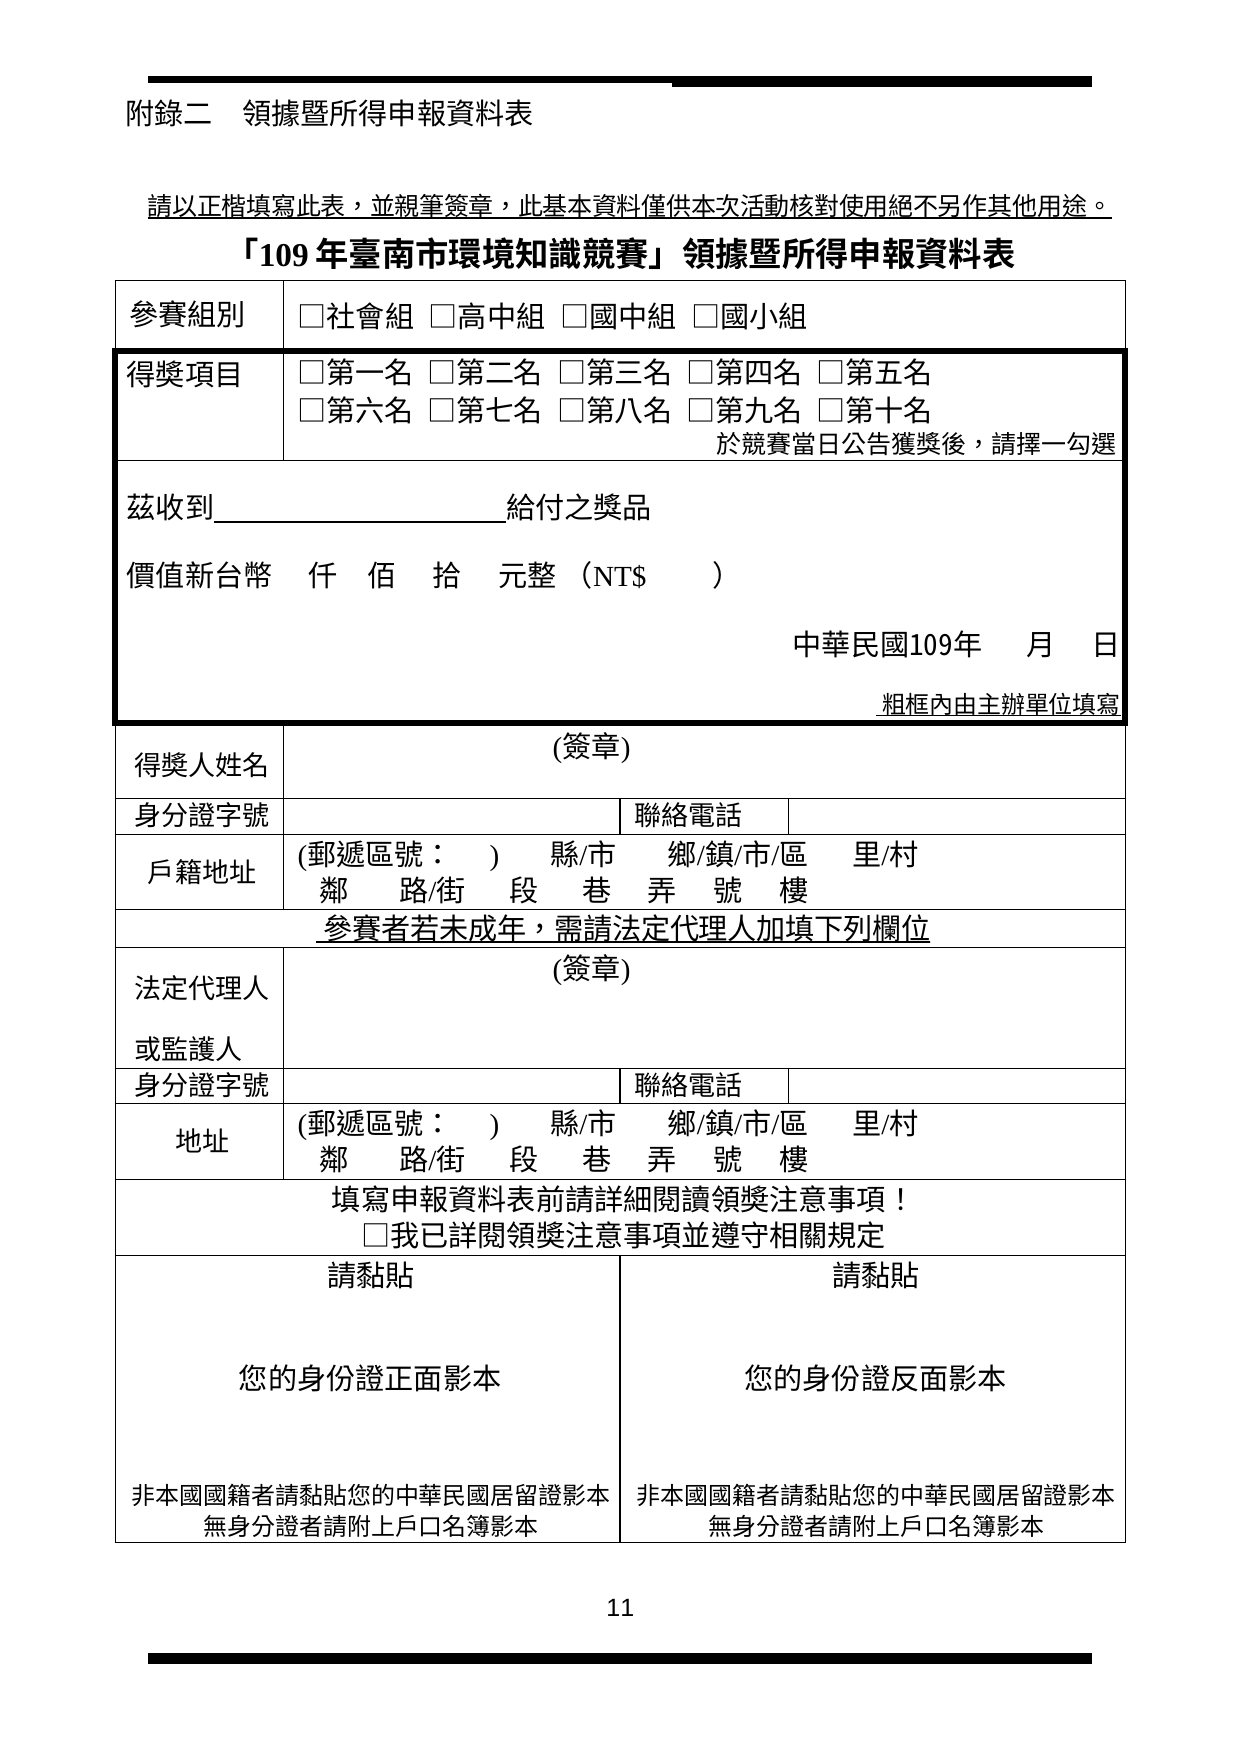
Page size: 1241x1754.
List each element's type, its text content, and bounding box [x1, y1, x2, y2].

table_header □社會組 □高中組 □國中組 □國小組 [284, 281, 1125, 347]
table_cell 填寫申報資料表前請詳細閱讀領奬注意事項！ □我已詳閱領奬注意事項並遵守相關規定 [116, 1180, 1125, 1254]
table_cell (郵遞區號： ) 縣/市 鄉/鎮/市/區 里/村 鄰 路/街 段 巷 弄 號 樓 [284, 1104, 1125, 1179]
table_cell 聯絡電話 [621, 799, 788, 833]
table_cell 聯絡電話 [621, 1069, 788, 1103]
table_cell 參賽者若未成年，需請法定代理人加填下列欄位 [116, 910, 1125, 947]
table_cell 請黏貼 您的身份證反面影本 非本國國籍者請黏貼您的中華民國居留證影本無身分證者請附上戶口名簿影本 [621, 1256, 1125, 1542]
table_cell 茲收到 給付之獎品 價值新台幣 仟 佰 拾 元整（NT$ ） 中華民國109年 月 日 粗框內由主辦單位填寫 [118, 461, 1122, 720]
table_cell 法定代理人 或監護人 [116, 948, 283, 1068]
table_cell [284, 1069, 619, 1103]
table_cell 身分證字號 [116, 799, 283, 833]
table_cell [284, 799, 619, 833]
table_cell (郵遞區號： ) 縣/市 鄉/鎮/市/區 里/村 鄰 路/街 段 巷 弄 號 樓 [284, 835, 1125, 909]
table_cell [789, 799, 1125, 833]
text 附錄二 領據暨所得申報資料表 [125, 90, 657, 132]
table_cell 身分證字號 [116, 1069, 283, 1103]
table_cell 得奬人姓名 [116, 726, 283, 798]
table_cell (簽章) [284, 948, 1125, 1068]
table_cell 請黏貼 您的身份證正面影本 非本國國籍者請黏貼您的中華民國居留證影本無身分證者請附上戶口名簿影本 [116, 1256, 619, 1542]
table_cell □第一名 □第二名 □第三名 □第四名 □第五名 □第六名 □第七名 □第八名 □第九名 □第十名 於競賽當日公告獲獎後，請擇一勾選 [284, 354, 1122, 460]
table_cell 地址 [116, 1104, 283, 1179]
text 請以正楷填寫此表，並親筆簽章，此基本資料僅供本次活動核對使用絕不另作其他用途。 [110, 83, 672, 140]
text 「109年臺南市環境知識競賽」領據暨所得申報資料表 [148, 227, 1092, 276]
table_cell [789, 1069, 1125, 1103]
text 請以正楷填寫此表，並親筆簽章，此基本資料僅供本次活動核對使用絕不另作其他用途。 [148, 219, 1092, 223]
table_cell (簽章) [284, 726, 1125, 798]
table_header 參賽組別 [116, 281, 283, 347]
table_cell 得奬項目 [118, 354, 283, 460]
table_cell 戶籍地址 [116, 835, 283, 909]
text 請以正楷填寫此表，並親筆簽章，此基本資料僅供本次活動核對使用絕不另作其他用途。 [148, 184, 1092, 217]
